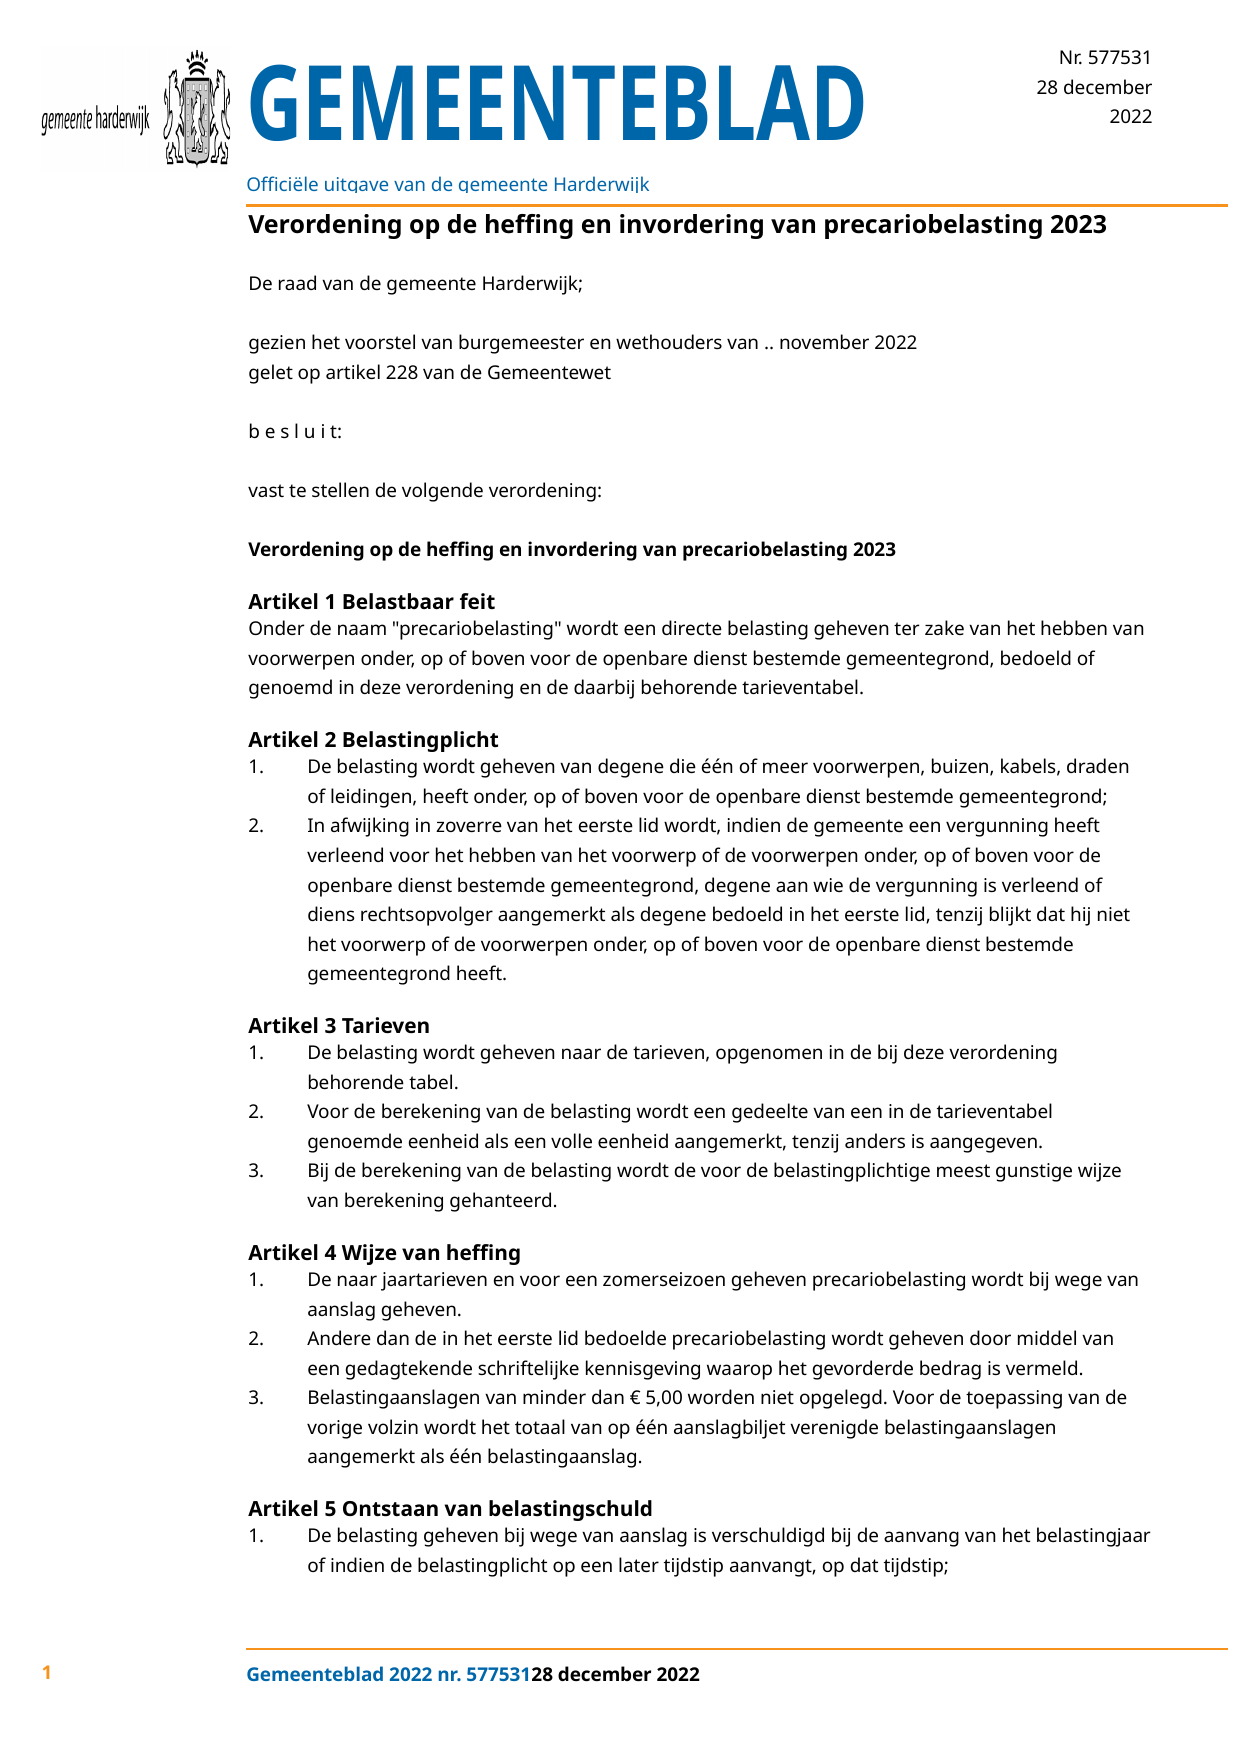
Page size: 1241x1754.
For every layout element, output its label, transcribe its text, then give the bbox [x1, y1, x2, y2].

text Artikel 3 Tarieven [248, 1011, 1152, 1039]
text gelet op artikel 228 van de Gemeentewet [248, 359, 1152, 385]
list De naar jaartarieven en voor een zomerseizoen geheven precariobelasting wordt bij wege van aanslag geheven. [248, 1266, 1152, 1321]
list De belasting wordt geheven naar de tarieven, opgenomen in de bij deze verordening behorende tabel. [248, 1039, 1152, 1095]
list Andere dan de in het eerste lid bedoelde precariobelasting wordt geheven door middel van een gedagtekende schriftelijke kennisgeving waarop het gevorderde bedrag is vermeld. [248, 1325, 1152, 1381]
text Verordening op de heffing en invordering van precariobelasting 2023 [248, 537, 1152, 562]
text vast te stellen de volgende verordening: [248, 477, 1152, 503]
text Onder de naam "precariobelasting" wordt een directe belasting geheven ter zake van het hebben van voorwerpen onder, op of boven voor de openbare dienst bestemde gemeentegrond, bedoeld of genoemd in deze verordening en de daarbij behorende tarieventabel. [248, 615, 1152, 700]
text Artikel 2 Belastingplicht [248, 725, 1152, 753]
text Artikel 4 Wijze van heffing [248, 1238, 1152, 1266]
text De raad van de gemeente Harderwijk; [248, 270, 1152, 296]
list In afwijking in zoverre van het eerste lid wordt, indien de gemeente een vergunning heeft verleend voor het hebben van het voorwerp of de voorwerpen onder, op of boven voor de openbare dienst bestemde gemeentegrond, degene aan wie de vergunning is verleend of diens rechtsopvolger aangemerkt als degene bedoeld in het eerste lid, tenzij blijkt dat hij niet het voorwerp of de voorwerpen onder, op of boven voor de openbare dienst bestemde gemeentegrond heeft. [248, 813, 1152, 986]
text gezien het voorstel van burgemeester en wethouders van .. november 2022 [248, 329, 1152, 355]
list De belasting wordt geheven van degene die één of meer voorwerpen, buizen, kabels, draden of leidingen, heeft onder, op of boven voor de openbare dienst bestemde gemeentegrond; [248, 753, 1152, 809]
text b e s l u i t: [248, 418, 1152, 444]
list Belastingaanslagen van minder dan € 5,00 worden niet opgelegd. Voor de toepassing van de vorige volzin wordt het totaal van op één aanslagbiljet verenigde belastingaanslagen aangemerkt als één belastingaanslag. [248, 1384, 1152, 1469]
picture [41, 47, 231, 172]
text Verordening op de heffing en invordering van precariobelasting 2023 [248, 207, 1152, 241]
list De belasting geheven bij wege van aanslag is verschuldigd bij de aanvang van het belastingjaar of indien de belastingplicht op een later tijdstip aanvangt, op dat tijdstip; [248, 1522, 1152, 1578]
text Artikel 1 Belastbaar feit [248, 587, 1152, 615]
list Bij de berekening van de belasting wordt de voor de belastingplichtige meest gunstige wijze van berekening gehanteerd. [248, 1158, 1152, 1213]
text Artikel 5 Ontstaan van belastingschuld [248, 1494, 1152, 1522]
list Voor de berekening van de belasting wordt een gedeelte van een in de tarieventabel genoemde eenheid als een volle eenheid aangemerkt, tenzij anders is aangegeven. [248, 1098, 1152, 1154]
